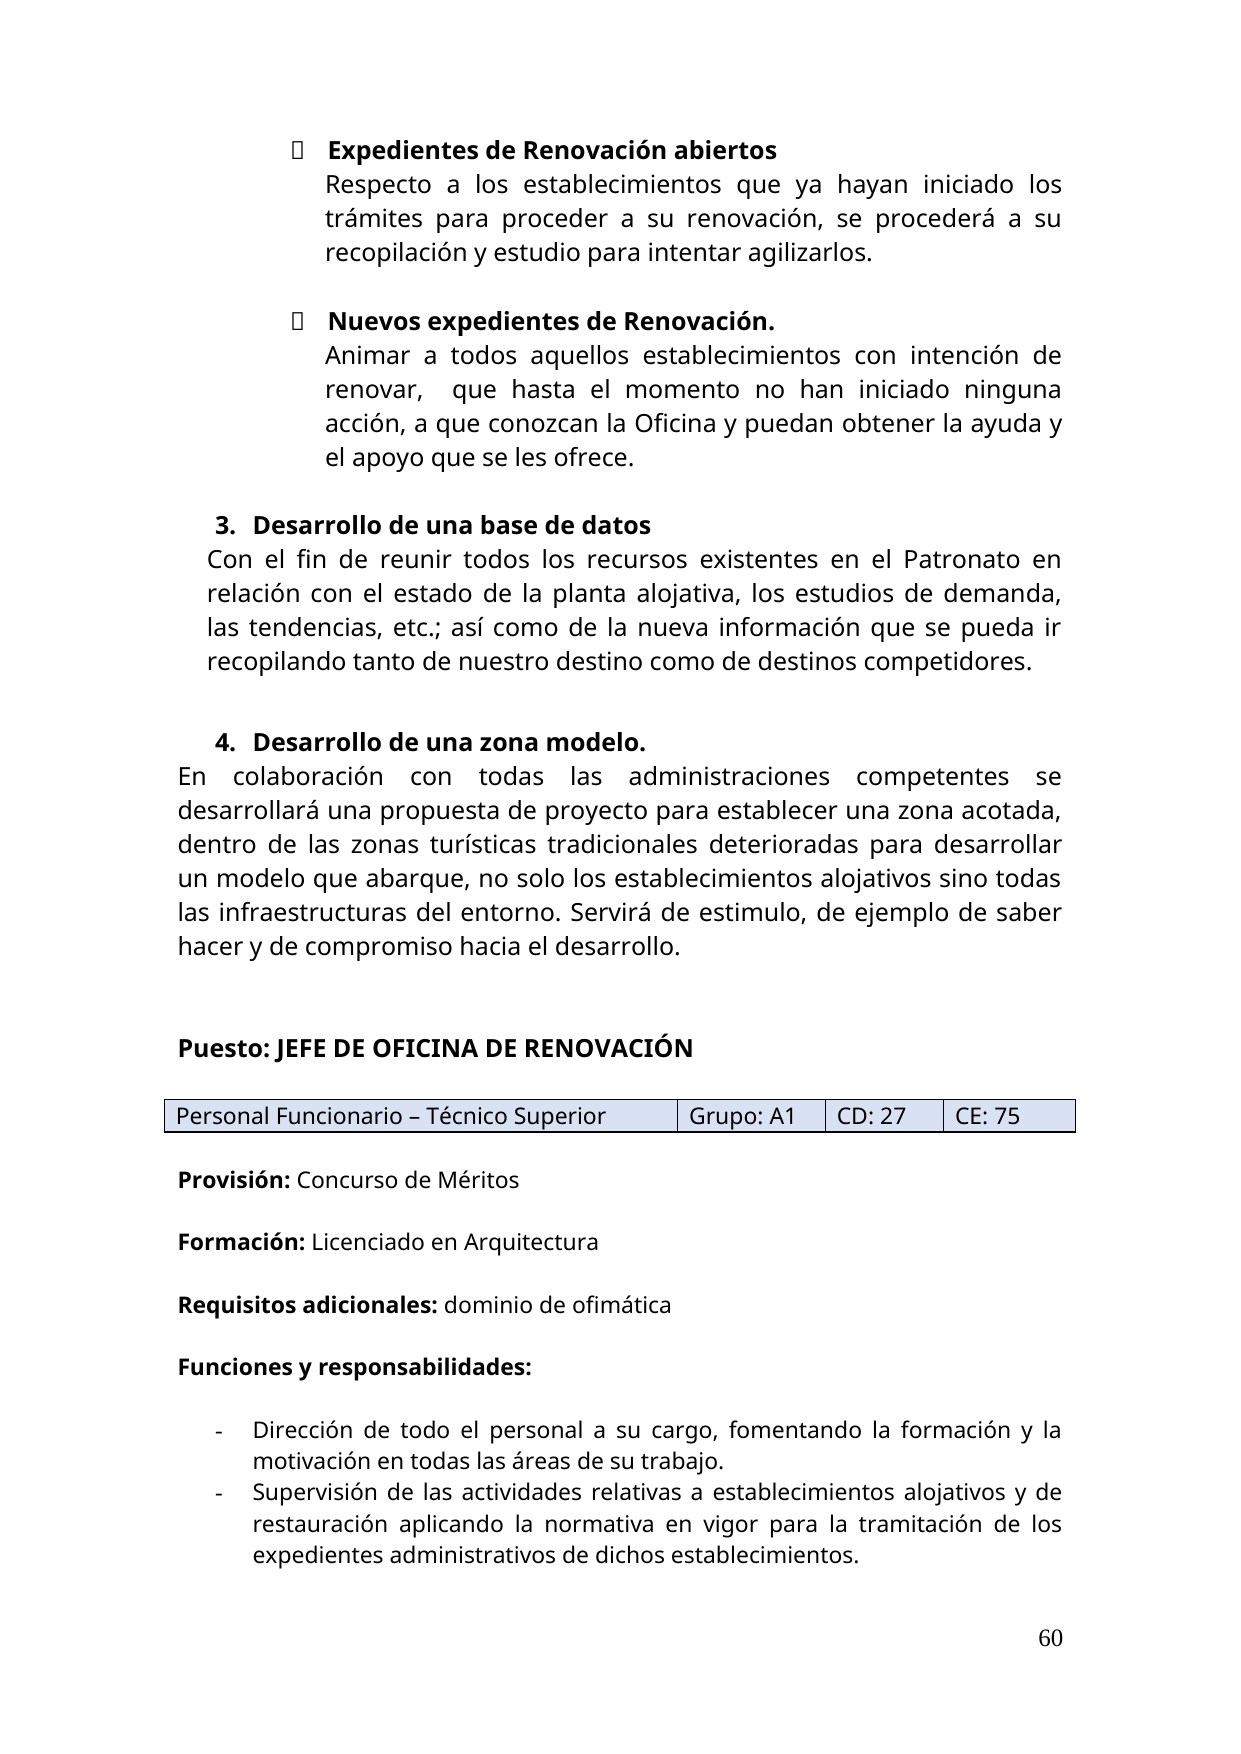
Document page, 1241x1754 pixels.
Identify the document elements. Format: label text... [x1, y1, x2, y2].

list Desarrollo de una zona modelo. [215, 724, 1063, 758]
table_header Personal Funcionario – Técnico Superior [165, 1100, 677, 1131]
text Provisión: Concurso de Méritos [177, 1164, 1063, 1195]
text En colaboración con todas las administraciones competentes se desarrollará una propuesta de proyecto para establecer una zona acotada, dentro de las zonas turísticas tradicionales deterioradas para desarrollar un modelo que abarque, no solo los establecimientos alojativos sino todas las infraestructuras del entorno. Servirá de estimulo, de ejemplo de saber hacer y de compromiso hacia el desarrollo. [177, 758, 1063, 963]
text Con el fin de reunir todos los recursos existentes en el Patronato en relación con el estado de la planta alojativa, los estudios de demanda, las tendencias, etc.; así como de la nueva información que se pueda ir recopilando tanto de nuestro destino como de destinos competidores. [207, 542, 1063, 678]
list Dirección de todo el personal a su cargo, fomentando la formación y la motivación en todas las áreas de su trabajo. [215, 1414, 1063, 1476]
list Expedientes de Renovación abiertos [290, 133, 1063, 167]
list Nuevos expedientes de Renovación. [290, 303, 1063, 337]
text Puesto: JEFE DE OFICINA DE RENOVACIÓN [177, 1031, 1063, 1065]
table_header Grupo: A1 [678, 1100, 825, 1131]
text Formación: Licenciado en Arquitectura [177, 1226, 1063, 1257]
list Supervisión de las actividades relativas a establecimientos alojativos y de restauración aplicando la normativa en vigor para la tramitación de los expedientes administrativos de dichos establecimientos. [215, 1476, 1063, 1570]
text Animar a todos aquellos establecimientos con intención de renovar, que hasta el momento no han iniciado ninguna acción, a que conozcan la Oficina y puedan obtener la ayuda y el apoyo que se les ofrece. [325, 337, 1063, 473]
text Funciones y responsabilidades: [177, 1351, 1063, 1382]
text Requisitos adicionales: dominio de ofimática [177, 1289, 1063, 1320]
table_header CD: 27 [826, 1100, 943, 1131]
list Desarrollo de una base de datos [215, 508, 1063, 542]
text Respecto a los establecimientos que ya hayan iniciado los trámites para proceder a su renovación, se procederá a su recopilación y estudio para intentar agilizarlos. [325, 167, 1063, 269]
table_header CE: 75 [944, 1100, 1075, 1131]
